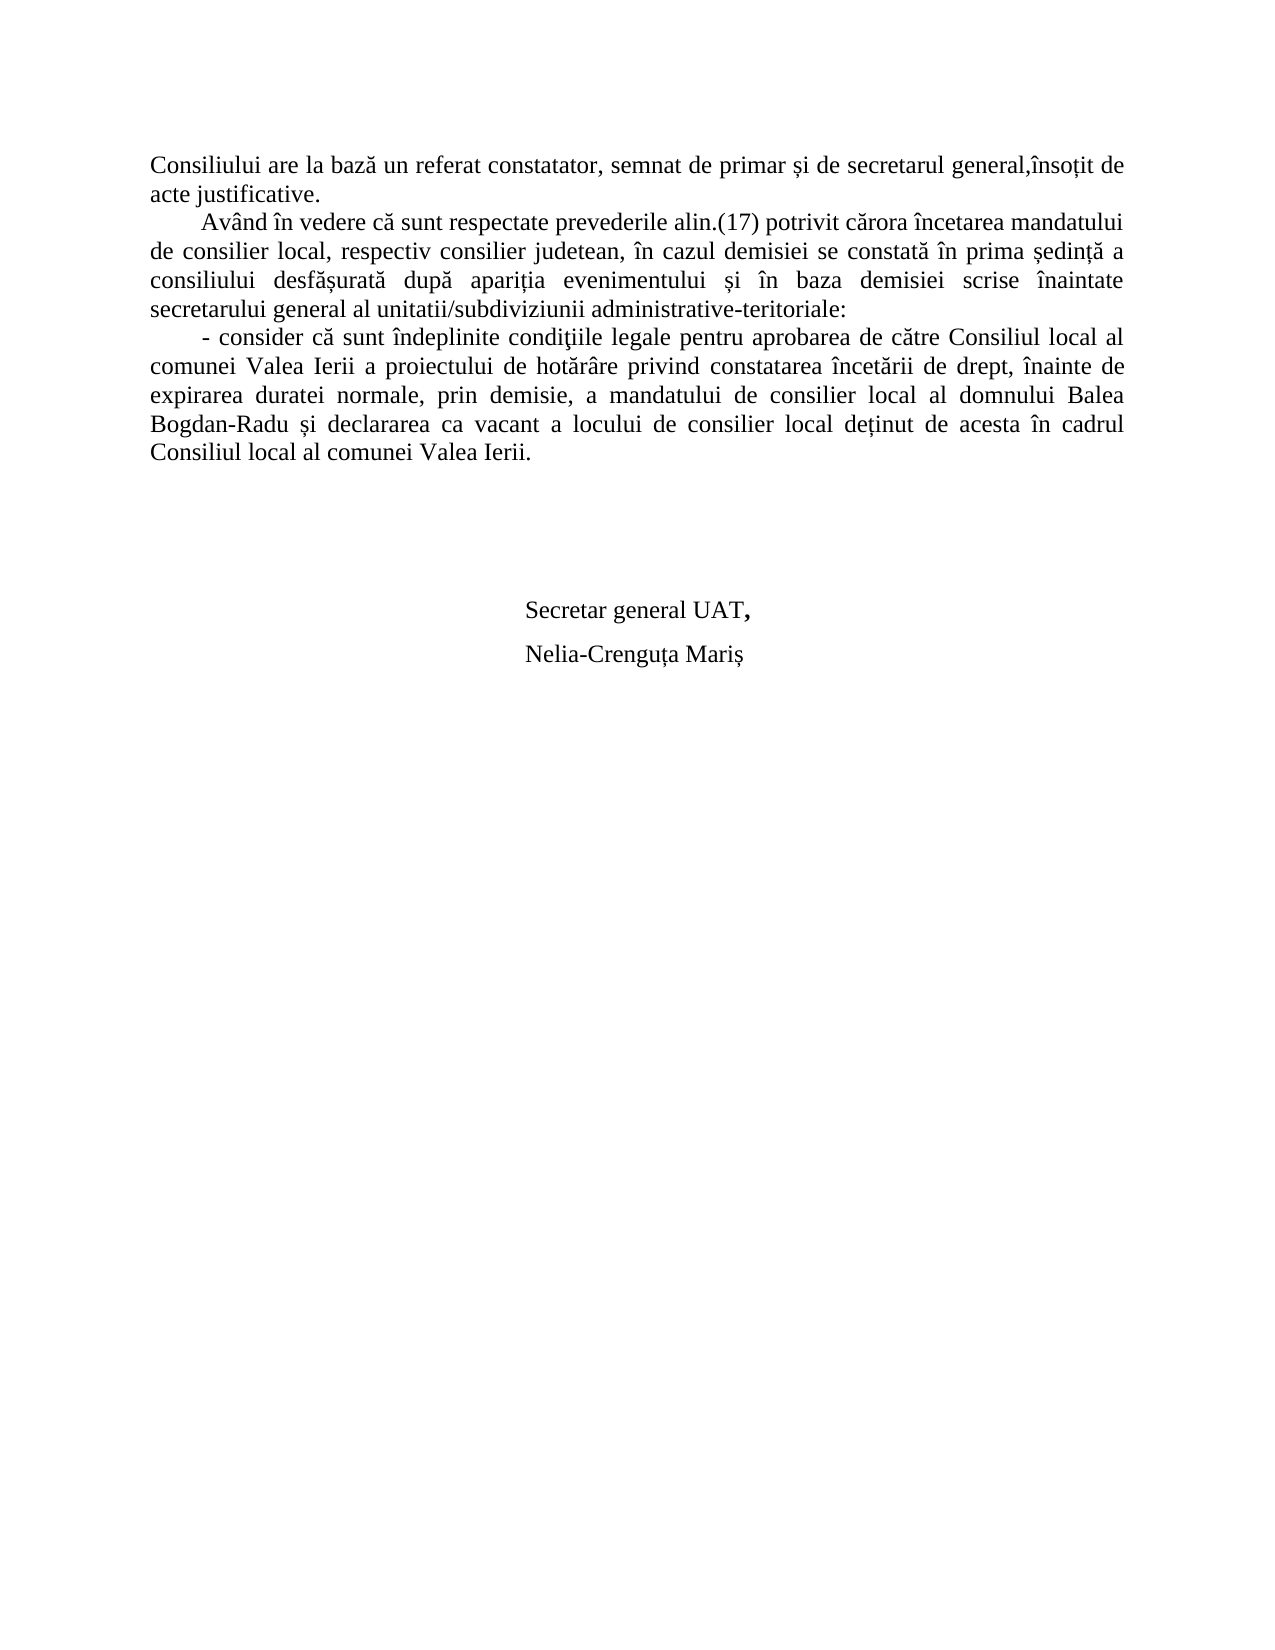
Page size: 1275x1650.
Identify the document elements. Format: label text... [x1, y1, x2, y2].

text Având în vedere că sunt respectate prevederile alin.(17) potrivit cărora încetarea mandatului de consilier local, respectiv consilier judetean, în cazul demisiei se constată în prima ședință a consiliului desfășurată după apariția evenimentului și în baza demisiei scrise înaintate secretarului general al unitatii/subdiviziunii administrative-teritoriale: [150, 207, 1125, 322]
text Nelia-Crenguța Mariș [150, 639, 1125, 667]
text Consiliului are la bază un referat constatator, semnat de primar și de secretarul general,însoțit de acte justificative. [150, 150, 1125, 207]
text - consider că sunt îndeplinite condiţiile legale pentru aprobarea de către Consiliul local al comunei Valea Ierii a proiectului de hotărâre privind constatarea încetării de drept, înainte de expirarea duratei normale, prin demisie, a mandatului de consilier local al domnului Balea Bogdan-Radu și declararea ca vacant a locului de consilier local deținut de acesta în cadrul Consiliul local al comunei Valea Ierii. [150, 322, 1125, 466]
text Secretar general UAT, [150, 596, 1125, 624]
